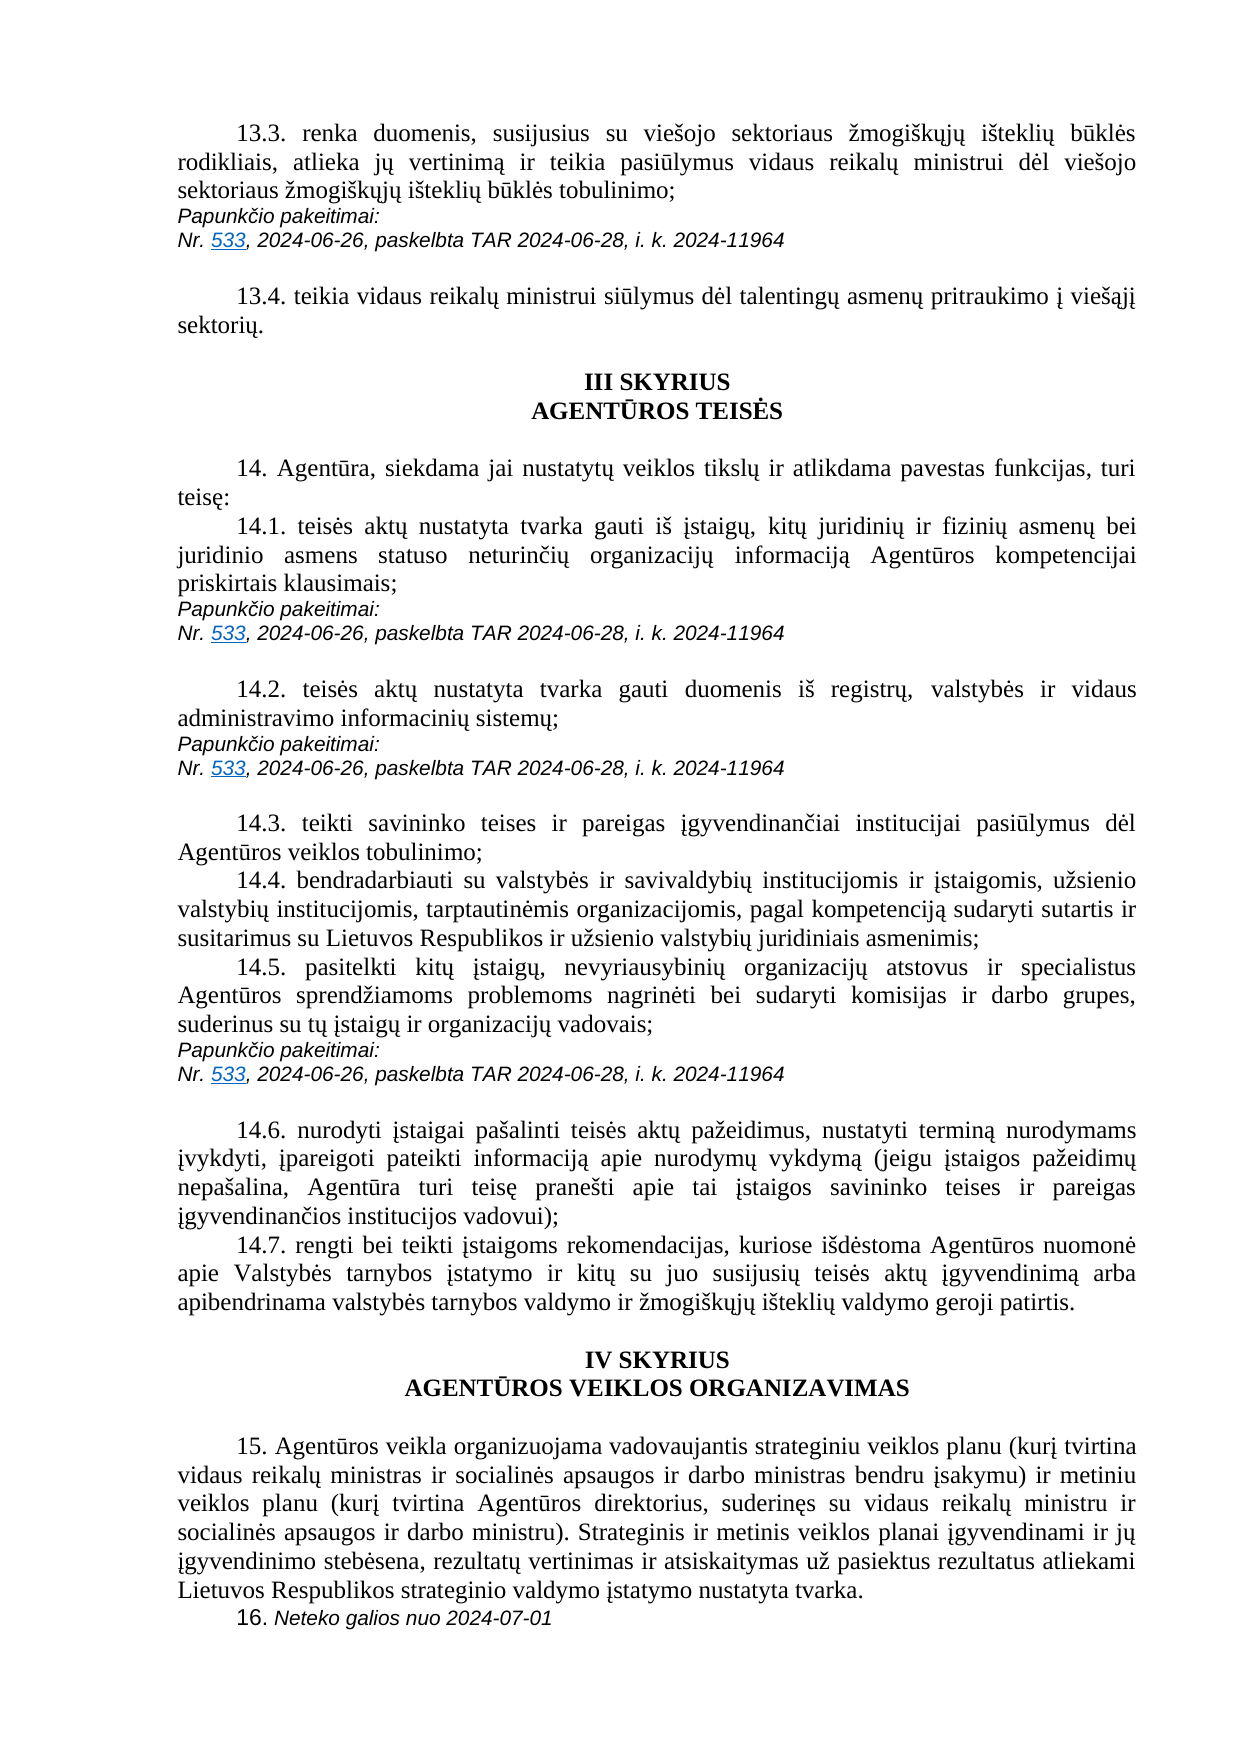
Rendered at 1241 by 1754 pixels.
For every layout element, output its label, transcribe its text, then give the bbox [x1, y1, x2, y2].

text Nr. 533, 2024-06-26, paskelbta TAR 2024-06-28, i. k. 2024-11964 [177, 621, 1137, 645]
text AGENTŪROS TEISĖS [177, 396, 1137, 425]
text 14.1. teisės aktų nustatyta tvarka gauti iš įstaigų, kitų juridinių ir fizinių asmenų bei juridinio asmens statuso neturinčių organizacijų informaciją Agentūros kompetencijai priskirtais klausimais; [177, 511, 1137, 597]
text Papunkčio pakeitimai: [177, 731, 1137, 755]
text Papunkčio pakeitimai: [177, 204, 1137, 228]
text 14.4. bendradarbiauti su valstybės ir savivaldybių institucijomis ir įstaigomis, užsienio valstybių institucijomis, tarptautinėmis organizacijomis, pagal kompetenciją sudaryti sutartis ir susitarimus su Lietuvos Respublikos ir užsienio valstybių juridiniais asmenimis; [177, 866, 1137, 952]
text AGENTŪROS VEIKLOS ORGANIZAVIMAS [177, 1373, 1137, 1402]
text 14.2. teisės aktų nustatyta tvarka gauti duomenis iš registrų, valstybės ir vidaus administravimo informacinių sistemų; [177, 674, 1137, 731]
text 14.6. nurodyti įstaigai pašalinti teisės aktų pažeidimus, nustatyti terminą nurodymams įvykdyti, įpareigoti pateikti informaciją apie nurodymų vykdymą (jeigu įstaigos pažeidimų nepašalina, Agentūra turi teisę pranešti apie tai įstaigos savininko teises ir pareigas įgyvendinančios institucijos vadovui); [177, 1115, 1137, 1230]
text Nr. 533, 2024-06-26, paskelbta TAR 2024-06-28, i. k. 2024-11964 [177, 755, 1137, 779]
text 14.7. rengti bei teikti įstaigoms rekomendacijas, kuriose išdėstoma Agentūros nuomonė apie Valstybės tarnybos įstatymo ir kitų su juo susijusių teisės aktų įgyvendinimą arba apibendrinama valstybės tarnybos valdymo ir žmogiškųjų išteklių valdymo geroji patirtis. [177, 1230, 1137, 1316]
text Papunkčio pakeitimai: [177, 1038, 1137, 1062]
text 15. Agentūros veikla organizuojama vadovaujantis strateginiu veiklos planu (kurį tvirtina vidaus reikalų ministras ir socialinės apsaugos ir darbo ministras bendru įsakymu) ir metiniu veiklos planu (kurį tvirtina Agentūros direktorius, suderinęs su vidaus reikalų ministru ir socialinės apsaugos ir darbo ministru). Strateginis ir metinis veiklos planai įgyvendinami ir jų įgyvendinimo stebėsena, rezultatų vertinimas ir atsiskaitymas už pasiektus rezultatus atliekami Lietuvos Respublikos strateginio valdymo įstatymo nustatyta tvarka. [177, 1431, 1137, 1603]
text 13.4. teikia vidaus reikalų ministrui siūlymus dėl talentingų asmenų pritraukimo į viešąjį sektorių. [177, 281, 1137, 338]
text 14.5. pasitelkti kitų įstaigų, nevyriausybinių organizacijų atstovus ir specialistus Agentūros sprendžiamoms problemoms nagrinėti bei sudaryti komisijas ir darbo grupes, suderinus su tų įstaigų ir organizacijų vadovais; [177, 952, 1137, 1038]
text III SKYRIUS [177, 367, 1137, 396]
text 14.3. teikti savininko teises ir pareigas įgyvendinančiai institucijai pasiūlymus dėl Agentūros veiklos tobulinimo; [177, 808, 1137, 866]
text 13.3. renka duomenis, susijusius su viešojo sektoriaus žmogiškųjų išteklių būklės rodikliais, atlieka jų vertinimą ir teikia pasiūlymus vidaus reikalų ministrui dėl viešojo sektoriaus žmogiškųjų išteklių būklės tobulinimo; [177, 118, 1137, 204]
text 14. Agentūra, siekdama jai nustatytų veiklos tikslų ir atlikdama pavestas funkcijas, turi teisę: [177, 453, 1137, 511]
text Papunkčio pakeitimai: [177, 597, 1137, 621]
text IV SKYRIUS [177, 1345, 1137, 1373]
text Nr. 533, 2024-06-26, paskelbta TAR 2024-06-28, i. k. 2024-11964 [177, 1062, 1137, 1086]
text 16. Neteko galios nuo 2024-07-01 [177, 1603, 1137, 1630]
text Nr. 533, 2024-06-26, paskelbta TAR 2024-06-28, i. k. 2024-11964 [177, 228, 1137, 252]
